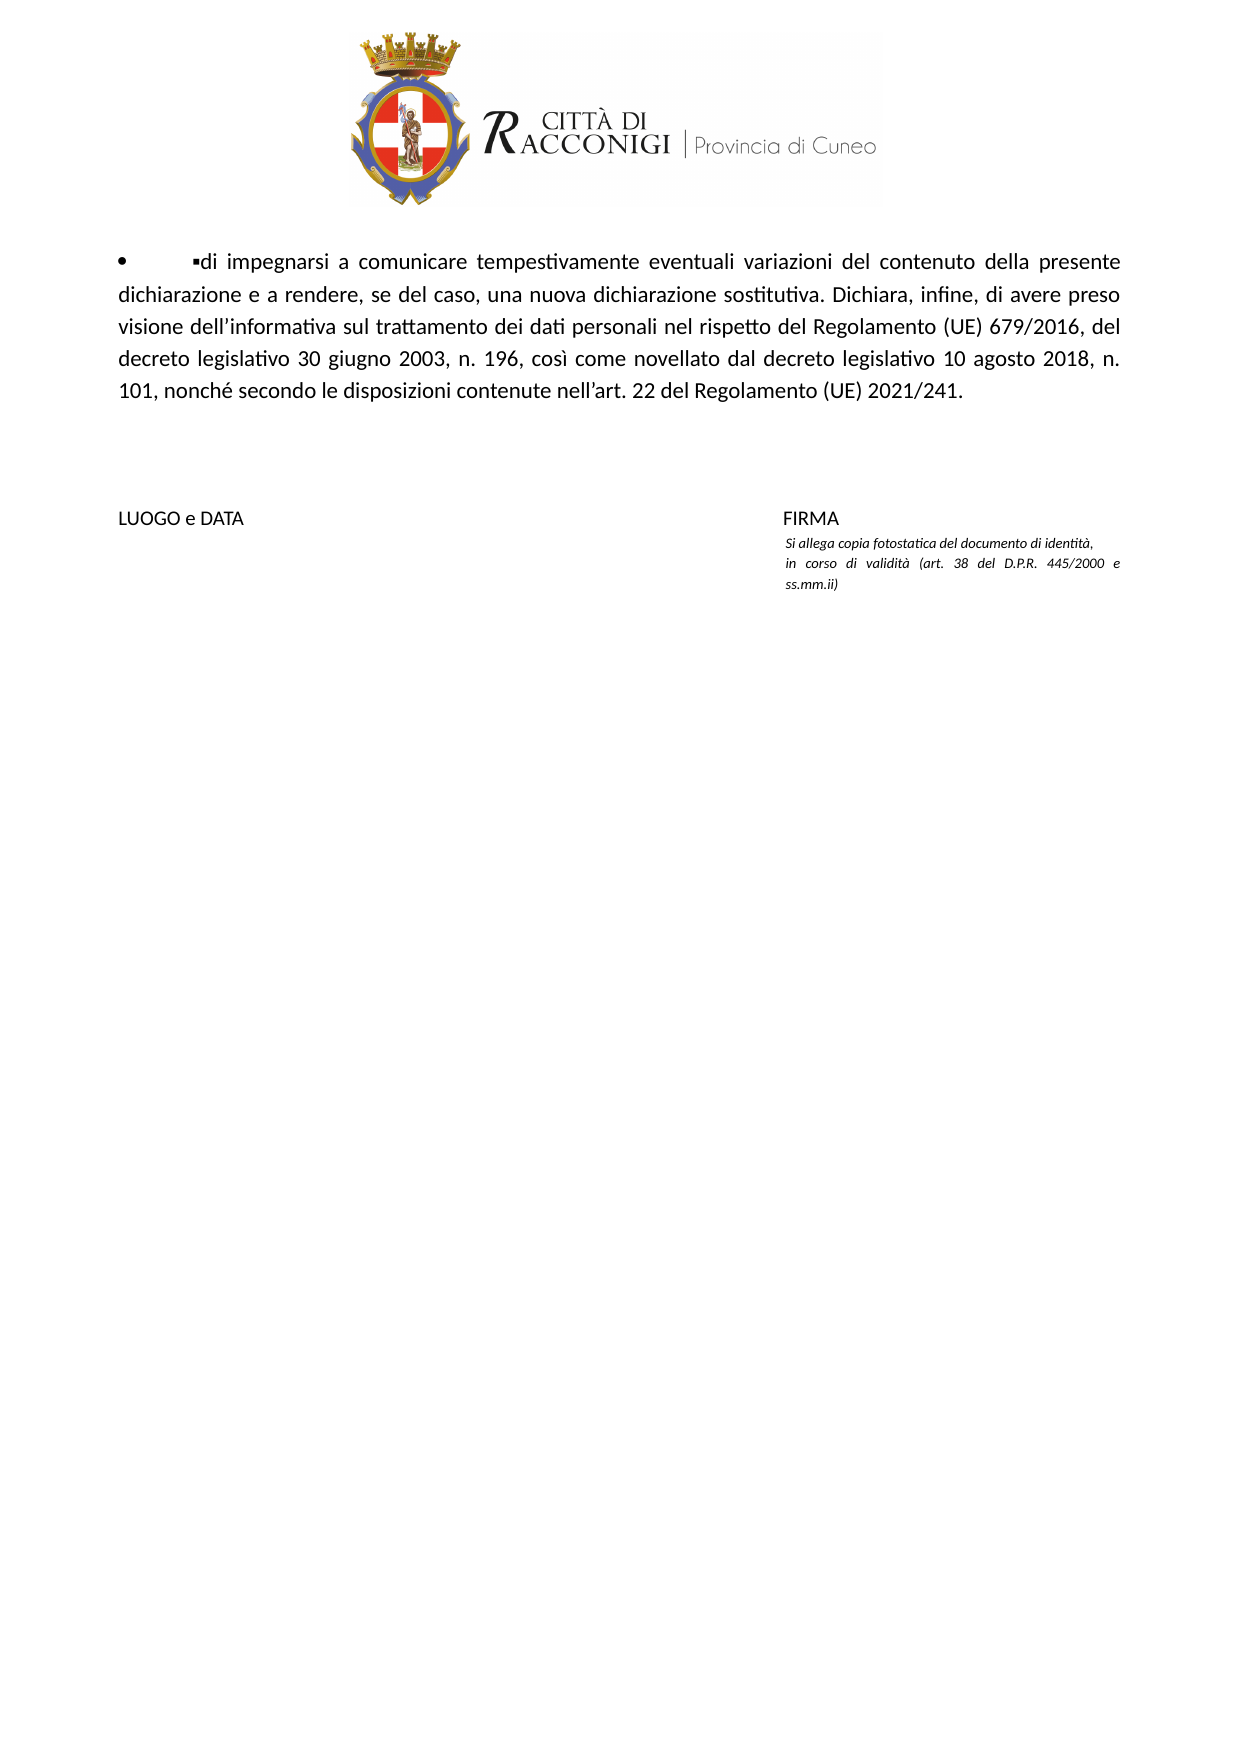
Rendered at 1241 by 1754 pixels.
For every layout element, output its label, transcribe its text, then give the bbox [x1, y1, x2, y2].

text Si allega copia fotostatica del documento di identità, [785, 534, 1122, 552]
text LUOGO e DATA FIRMA [118, 505, 1122, 530]
text in corso di validità (art. 38 del D.P.R. 445/2000 e ss.mm.ii) [785, 554, 1122, 593]
list ▪di impegnarsi a comunicare tempestivamente eventuali variazioni del contenuto della presente dichiarazione e a rendere, se del caso, una nuova dichiarazione sostitutiva. Dichiara, infine, di avere preso visione dell’informativa sul trattamento dei dati personali nel rispetto del Regolamento (UE) 679/2016, del decreto legislativo 30 giugno 2003, n. 196, così come novellato dal decreto legislativo 10 agosto 2018, n. 101, nonché secondo le disposizioni contenute nell’art. 22 del Regolamento (UE) 2021/241. [118, 247, 1122, 404]
